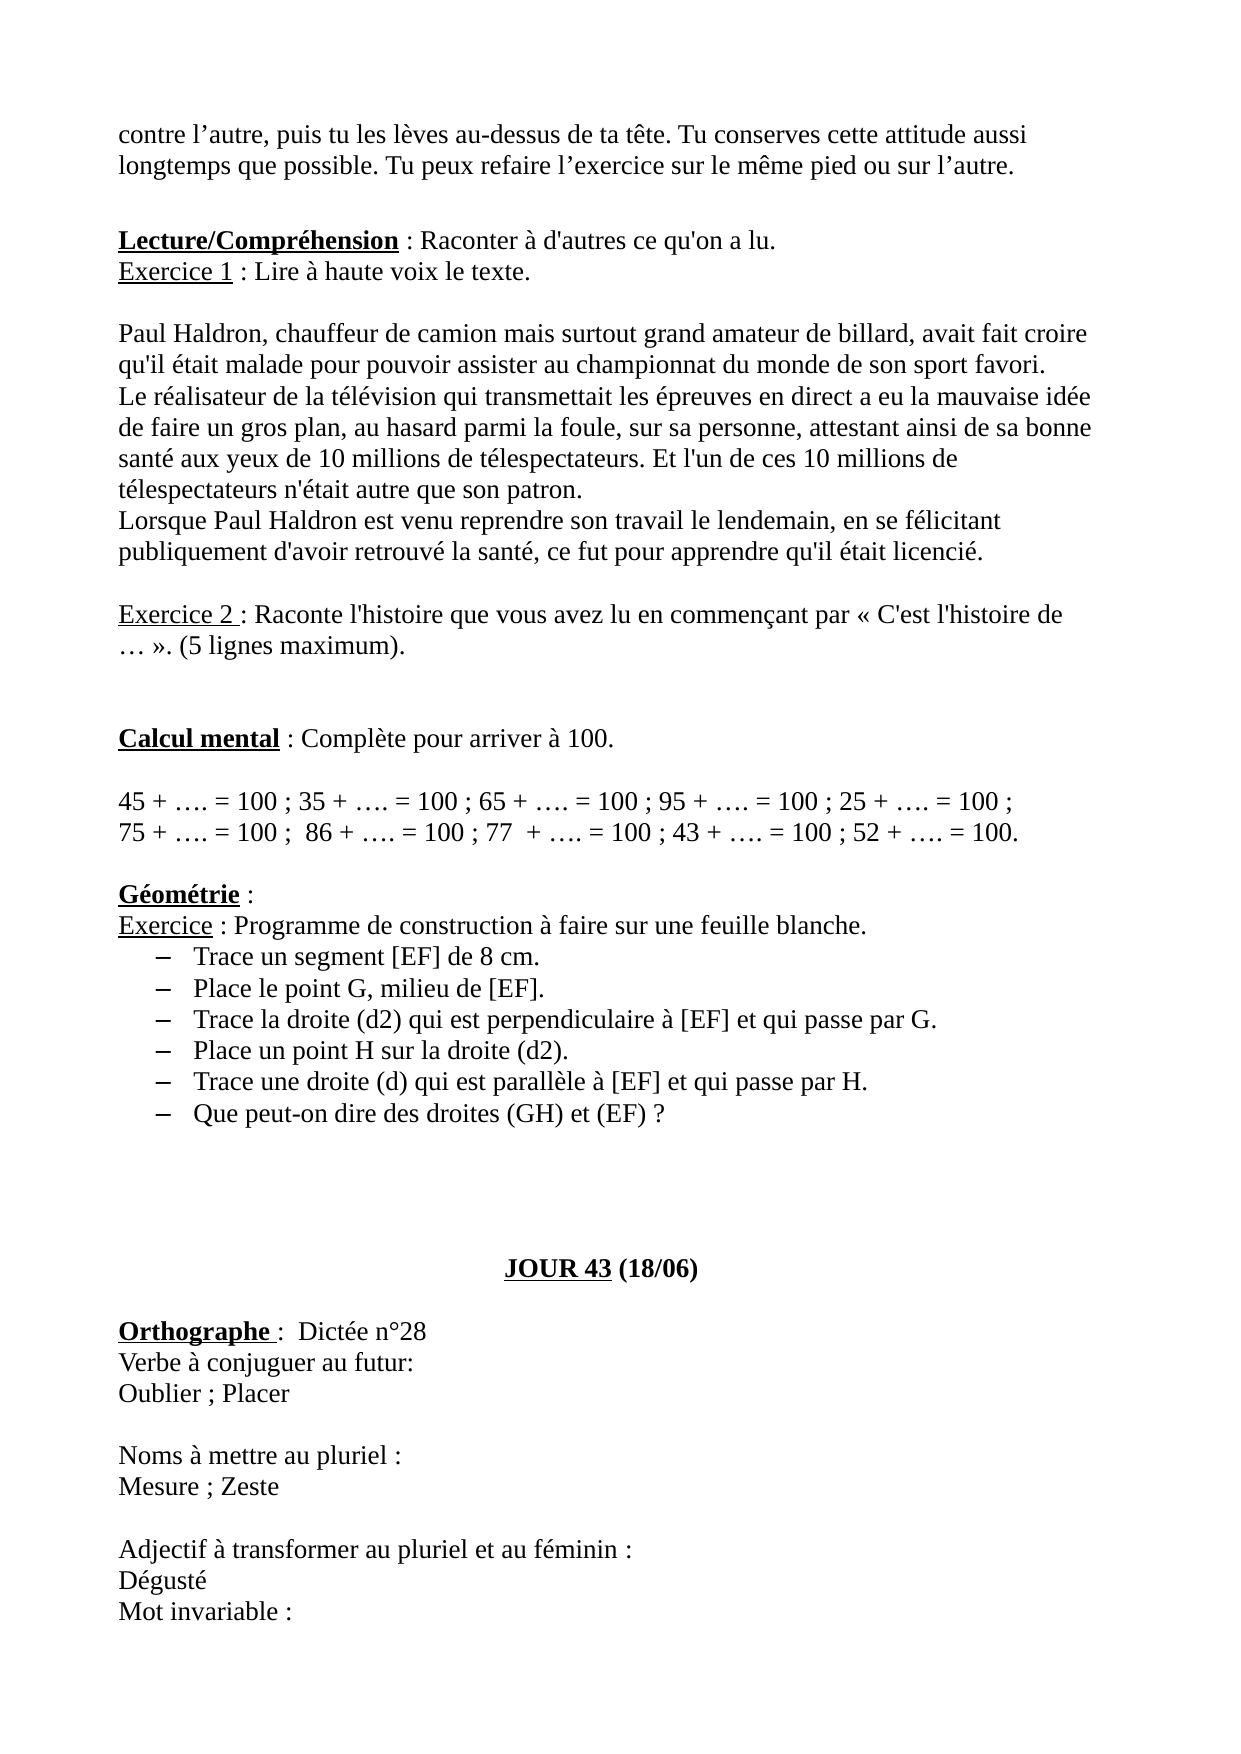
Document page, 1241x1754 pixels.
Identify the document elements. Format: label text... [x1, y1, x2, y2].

text contre l’autre, puis tu les lèves au-dessus de ta tête. Tu conserves cette attitude aussi longtemps que possible. Tu peux refaire l’exercice sur le même pied ou sur l’autre. [118, 118, 1122, 180]
text Orthographe : Dictée n°28 [118, 1315, 1122, 1346]
list Trace la droite (d2) qui est perpendiculaire à [EF] et qui passe par G. [156, 1003, 1122, 1034]
text Exercice : Programme de construction à faire sur une feuille blanche. [118, 909, 1122, 940]
text Paul Haldron, chauffeur de camion mais surtout grand amateur de billard, avait fait croire qu'il était malade pour pouvoir assister au championnat du monde de son sport favori. [118, 317, 1122, 380]
text Exercice 2 : Raconte l'histoire que vous avez lu en commençant par « C'est l'histoire de … ». (5 lignes maximum). [118, 598, 1122, 660]
text Géométrie : [118, 878, 1122, 909]
text Lecture/Compréhension : Raconter à d'autres ce qu'on a lu. [118, 224, 1122, 255]
list Trace une droite (d) qui est parallèle à [EF] et qui passe par H. [156, 1065, 1122, 1097]
text Le réalisateur de la télévision qui transmettait les épreuves en direct a eu la mauvaise idée de faire un gros plan, au hasard parmi la foule, sur sa personne, attestant ainsi de sa bonne santé aux yeux de 10 millions de télespectateurs. Et l'un de ces 10 millions de télespectateurs n'était autre que son patron. [118, 380, 1122, 504]
list Trace un segment [EF] de 8 cm. [156, 940, 1122, 972]
list Que peut-on dire des droites (GH) et (EF) ? [156, 1097, 1122, 1128]
text Mesure ; Zeste [118, 1471, 1122, 1502]
text Lorsque Paul Haldron est venu reprendre son travail le lendemain, en se félicitant publiquement d'avoir retrouvé la santé, ce fut pour apprendre qu'il était licencié. [118, 504, 1122, 567]
text Dégusté [118, 1564, 1122, 1595]
list Place le point G, milieu de [EF]. [156, 972, 1122, 1003]
text Noms à mettre au pluriel : [118, 1439, 1122, 1471]
text 45 + …. = 100 ; 35 + …. = 100 ; 65 + …. = 100 ; 95 + …. = 100 ; 25 + …. = 100 ; [118, 785, 1122, 816]
text Oublier ; Placer [118, 1377, 1122, 1408]
text Verbe à conjuguer au futur: [118, 1346, 1122, 1377]
text Adjectif à transformer au pluriel et au féminin : [118, 1533, 1122, 1564]
text JOUR 43 (18/06) [118, 1252, 1122, 1284]
list Place un point H sur la droite (d2). [156, 1034, 1122, 1065]
text Calcul mental : Complète pour arriver à 100. [118, 722, 1122, 753]
text 75 + …. = 100 ; 86 + …. = 100 ; 77 + …. = 100 ; 43 + …. = 100 ; 52 + …. = 100. [118, 816, 1122, 847]
text Exercice 1 : Lire à haute voix le texte. [118, 255, 1122, 286]
text Mot invariable : [118, 1595, 1122, 1626]
